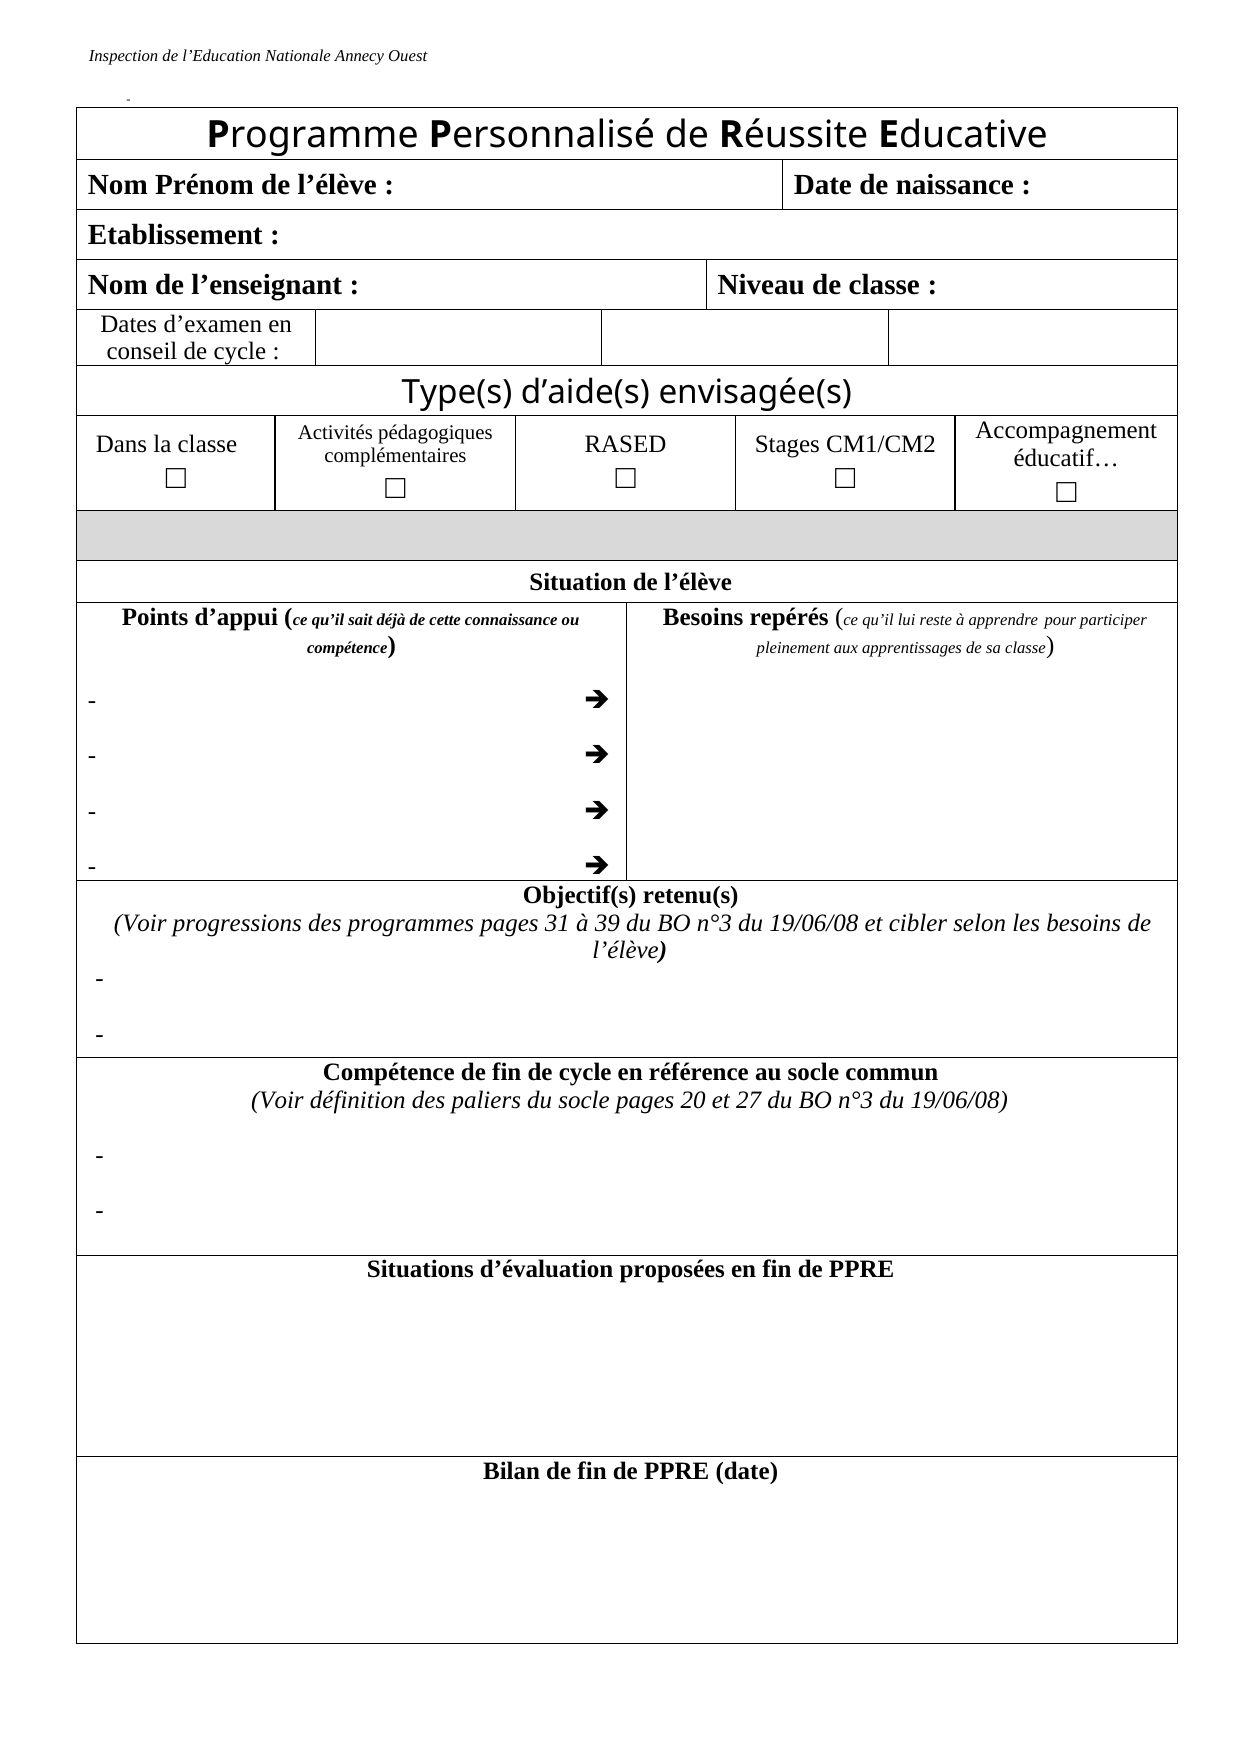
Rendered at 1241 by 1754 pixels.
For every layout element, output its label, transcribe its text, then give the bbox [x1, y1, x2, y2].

table_cell Points d’appui (ce qu’il sait déjà de cette connaissance ou compétence) -  -  -  -  [77, 603, 626, 880]
table_cell [889, 310, 1177, 365]
table_cell Dates d’examen en conseil de cycle : [77, 310, 315, 365]
table_cell Accompagnement éducatif… □ [956, 416, 1177, 510]
table_cell RASED □ [516, 416, 735, 510]
table_cell Compétence de fin de cycle en référence au socle commun (Voir définition des paliers du socle pages 20 et 27 du BO n°3 du 19/06/08) - - [77, 1058, 1177, 1254]
table_cell Stages CM1/CM2 □ [736, 416, 954, 510]
table_cell [602, 310, 888, 365]
table_cell Besoins repérés (ce qu’il lui reste à apprendre pour participer pleinement aux apprentissages de sa classe) [627, 603, 1177, 880]
table_cell Type(s) d’aide(s) envisagée(s) [77, 366, 1177, 415]
table_cell Activités pédagogiques complémentaires □ [276, 416, 515, 510]
table_cell Situations d’évaluation proposées en fin de PPRE [77, 1256, 1177, 1456]
table_cell [316, 310, 601, 365]
table_cell Dans la classe □ [77, 416, 274, 510]
table_cell Etablissement : [77, 210, 1177, 259]
table_cell Nom de l’enseignant : [77, 260, 706, 309]
table_cell Date de naissance : [783, 160, 1177, 209]
table_cell Bilan de fin de PPRE (date) [77, 1457, 1177, 1643]
table_header Programme Personnalisé de Réussite Educative [77, 108, 1177, 159]
table_cell [77, 511, 1177, 560]
table_cell Nom Prénom de l’élève : [77, 160, 782, 209]
table_cell Niveau de classe : [707, 260, 1177, 309]
table_cell Objectif(s) retenu(s) (Voir progressions des programmes pages 31 à 39 du BO n°3 du 19/06/08 et cibler selon les besoins de l’élève) - - [77, 881, 1177, 1057]
table_cell Situation de l’élève [77, 561, 1177, 602]
